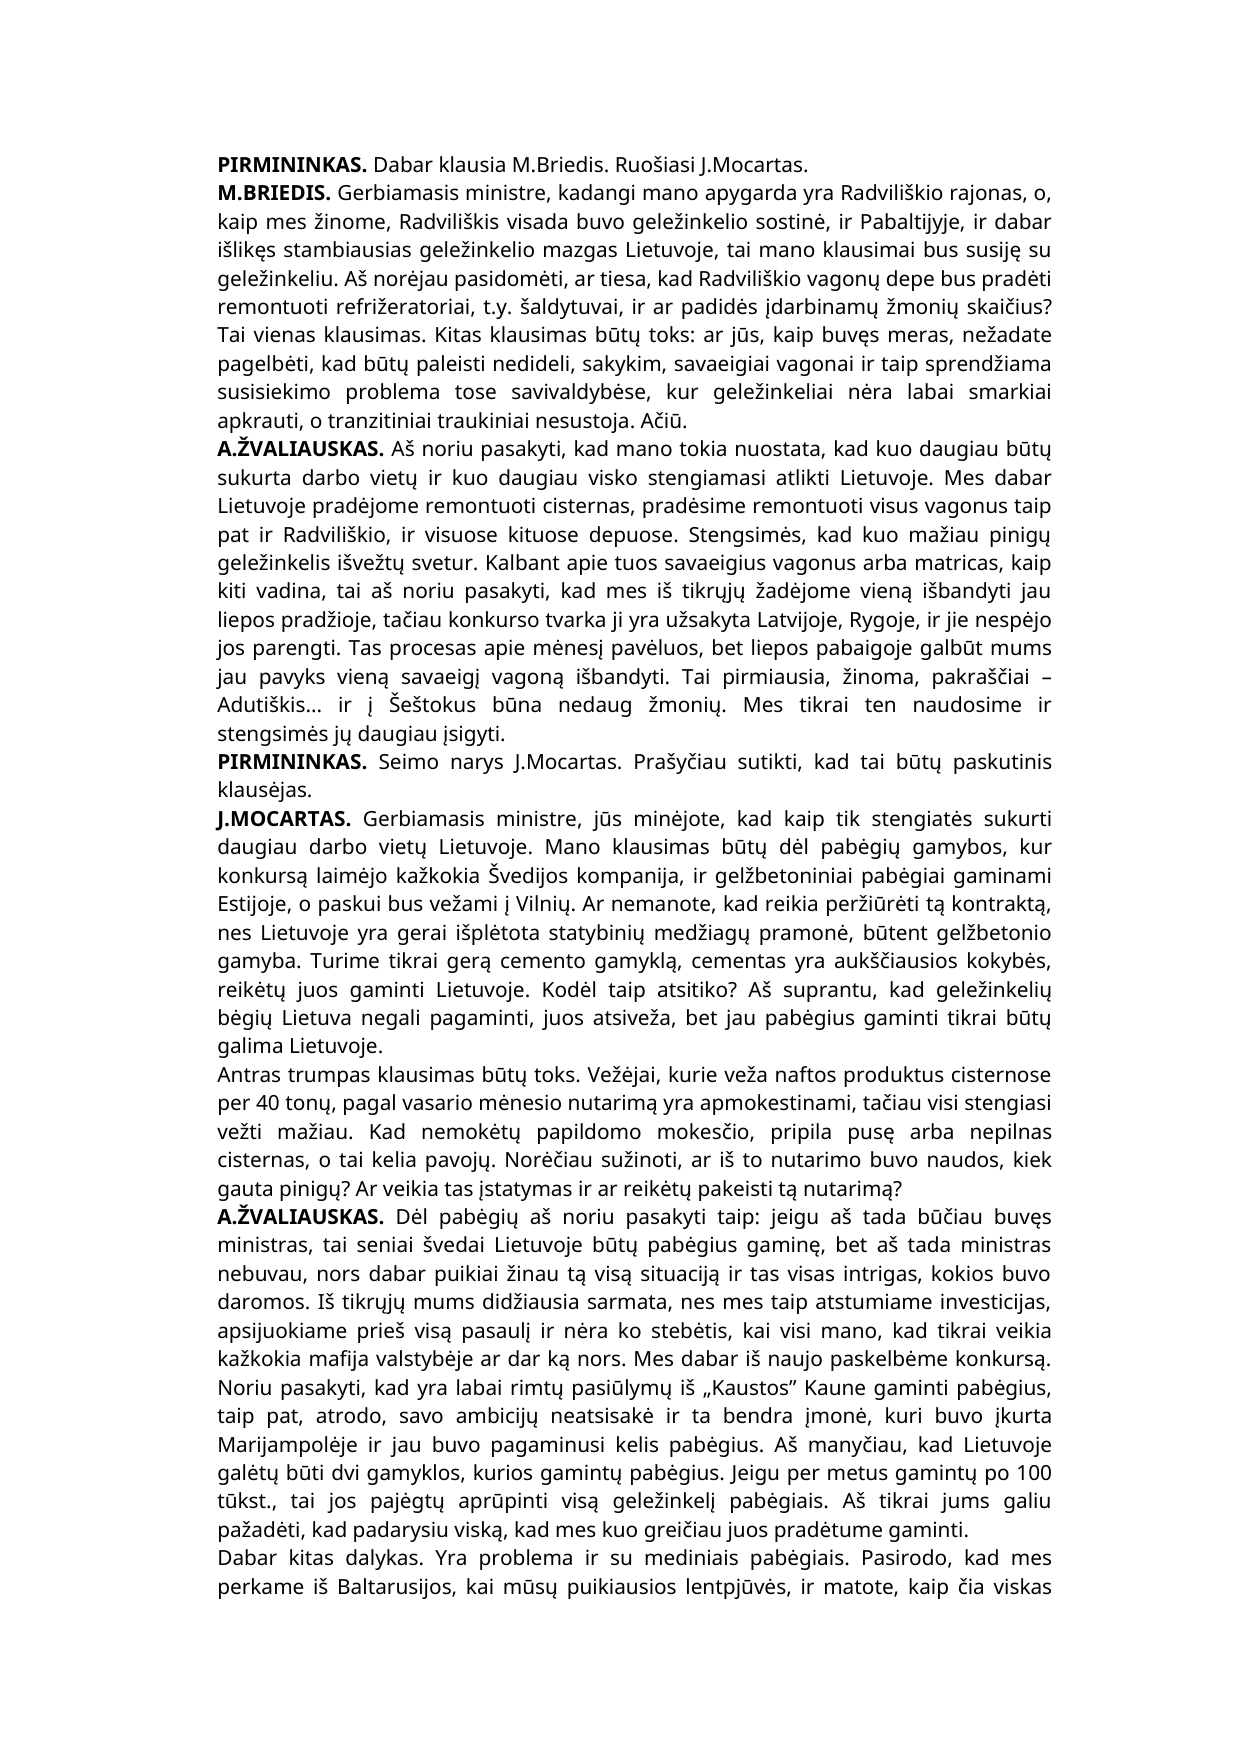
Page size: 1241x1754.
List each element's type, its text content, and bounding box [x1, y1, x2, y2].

text Dabar kitas dalykas. Yra problema ir su mediniais pabėgiais. Pasirodo, kad mes perkame iš Baltarusijos, kai mūsų puikiausios lentpjūvės, ir matote, kaip čia viskas [217, 1543, 1053, 1600]
text J.MOCARTAS. Gerbiamasis ministre, jūs minėjote, kad kaip tik stengiatės sukurti daugiau darbo vietų Lietuvoje. Mano klausimas būtų dėl pabėgių gamybos, kur konkursą laimėjo kažkokia Švedijos kompanija, ir gelžbetoniniai pabėgiai gaminami Estijoje, o paskui bus vežami į Vilnių. Ar nemanote, kad reikia peržiūrėti tą kontraktą, nes Lietuvoje yra gerai išplėtota statybinių medžiagų pramonė, būtent gelžbetonio gamyba. Turime tikrai gerą cemento gamyklą, cementas yra aukščiausios kokybės, reikėtų juos gaminti Lietuvoje. Kodėl taip atsitiko? Aš suprantu, kad geležinkelių bėgių Lietuva negali pagaminti, juos atsiveža, bet jau pabėgius gaminti tikrai būtų galima Lietuvoje. [217, 804, 1053, 1060]
text A.ŽVALIAUSKAS. Dėl pabėgių aš noriu pasakyti taip: jeigu aš tada būčiau buvęs ministras, tai seniai švedai Lietuvoje būtų pabėgius gaminę, bet aš tada ministras nebuvau, nors dabar puikiai žinau tą visą situaciją ir tas visas intrigas, kokios buvo daromos. Iš tikrųjų mums didžiausia sarmata, nes mes taip atstumiame investicijas, apsijuokiame prieš visą pasaulį ir nėra ko stebėtis, kai visi mano, kad tikrai veikia kažkokia mafija valstybėje ar dar ką nors. Mes dabar iš naujo paskelbėme konkursą. Noriu pasakyti, kad yra labai rimtų pasiūlymų iš „Kaustos” Kaune gaminti pabėgius, taip pat, atrodo, savo ambicijų neatsisakė ir ta bendra įmonė, kuri buvo įkurta Marijampolėje ir jau buvo pagaminusi kelis pabėgius. Aš manyčiau, kad Lietuvoje galėtų būti dvi gamyklos, kurios gamintų pabėgius. Jeigu per metus gamintų po 100 tūkst., tai jos pajėgtų aprūpinti visą geležinkelį pabėgiais. Aš tikrai jums galiu pažadėti, kad padarysiu viską, kad mes kuo greičiau juos pradėtume gaminti. [217, 1202, 1053, 1543]
text A.ŽVALIAUSKAS. Aš noriu pasakyti, kad mano tokia nuostata, kad kuo daugiau būtų sukurta darbo vietų ir kuo daugiau visko stengiamasi atlikti Lietuvoje. Mes dabar Lietuvoje pradėjome remontuoti cisternas, pradėsime remontuoti visus vagonus taip pat ir Radviliškio, ir visuose kituose depuose. Stengsimės, kad kuo mažiau pinigų geležinkelis išvežtų svetur. Kalbant apie tuos savaeigius vagonus arba matricas, kaip kiti vadina, tai aš noriu pasakyti, kad mes iš tikrųjų žadėjome vieną išbandyti jau liepos pradžioje, tačiau konkurso tvarka ji yra užsakyta Latvijoje, Rygoje, ir jie nespėjo jos parengti. Tas procesas apie mėnesį pavėluos, bet liepos pabaigoje galbūt mums jau pavyks vieną savaeigį vagoną išbandyti. Tai pirmiausia, žinoma, pakraščiai – Adutiškis... ir į Šeštokus būna nedaug žmonių. Mes tikrai ten naudosime ir stengsimės jų daugiau įsigyti. [217, 434, 1053, 747]
text PIRMININKAS. Dabar klausia M.Briedis. Ruošiasi J.Mocartas. [217, 150, 1053, 178]
text M.BRIEDIS. Gerbiamasis ministre, kadangi mano apygarda yra Radviliškio rajonas, o, kaip mes žinome, Radviliškis visada buvo geležinkelio sostinė, ir Pabaltijyje, ir dabar išlikęs stambiausias geležinkelio mazgas Lietuvoje, tai mano klausimai bus susiję su geležinkeliu. Aš norėjau pasidomėti, ar tiesa, kad Radviliškio vagonų depe bus pradėti remontuoti refrižeratoriai, t.y. šaldytuvai, ir ar padidės įdarbinamų žmonių skaičius? Tai vienas klausimas. Kitas klausimas būtų toks: ar jūs, kaip buvęs meras, nežadate pagelbėti, kad būtų paleisti nedideli, sakykim, savaeigiai vagonai ir taip sprendžiama susisiekimo problema tose savivaldybėse, kur geležinkeliai nėra labai smarkiai apkrauti, o tranzitiniai traukiniai nesustoja. Ačiū. [217, 178, 1053, 434]
text PIRMININKAS. Seimo narys J.Mocartas. Prašyčiau sutikti, kad tai būtų paskutinis klausėjas. [217, 747, 1053, 804]
text Antras trumpas klausimas būtų toks. Vežėjai, kurie veža naftos produktus cisternose per 40 tonų, pagal vasario mėnesio nutarimą yra apmokestinami, tačiau visi stengiasi vežti mažiau. Kad nemokėtų papildomo mokesčio, pripila pusę arba nepilnas cisternas, o tai kelia pavojų. Norėčiau sužinoti, ar iš to nutarimo buvo naudos, kiek gauta pinigų? Ar veikia tas įstatymas ir ar reikėtų pakeisti tą nutarimą? [217, 1060, 1053, 1202]
